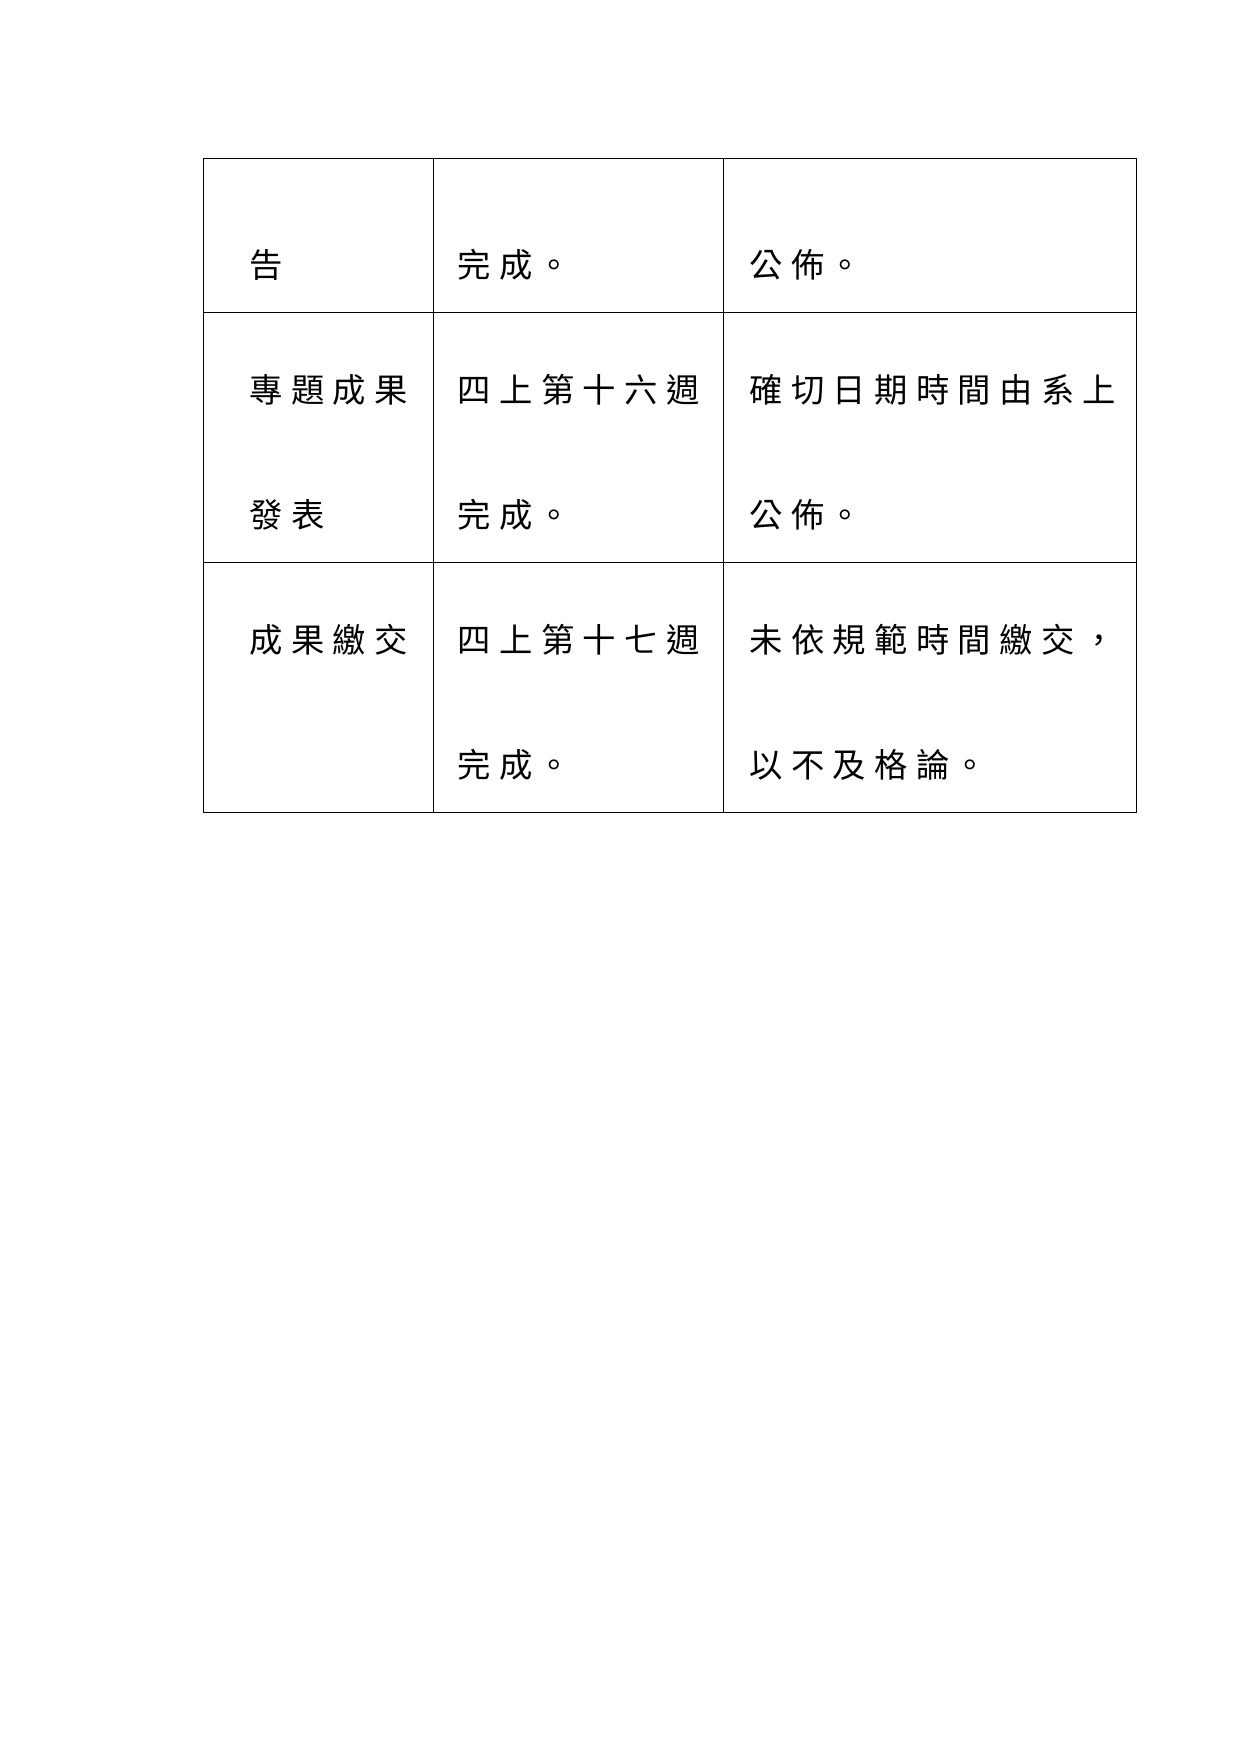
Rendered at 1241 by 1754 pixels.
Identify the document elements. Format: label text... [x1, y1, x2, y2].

table_cell 未依規範時間繳交，以不及格論。 [724, 563, 1136, 812]
table_cell 成果繳交 [204, 563, 433, 812]
table_cell 四上第十六週完成。 [434, 313, 723, 562]
table_cell 完成。 [434, 159, 723, 312]
table_cell 告 [204, 159, 433, 312]
table_cell 四上第十七週完成。 [434, 563, 723, 812]
table_cell 確切日期時間由系上公佈。 [724, 313, 1136, 562]
table_cell 專題成果發表 [204, 313, 433, 562]
table_cell 公佈。 [724, 159, 1136, 312]
